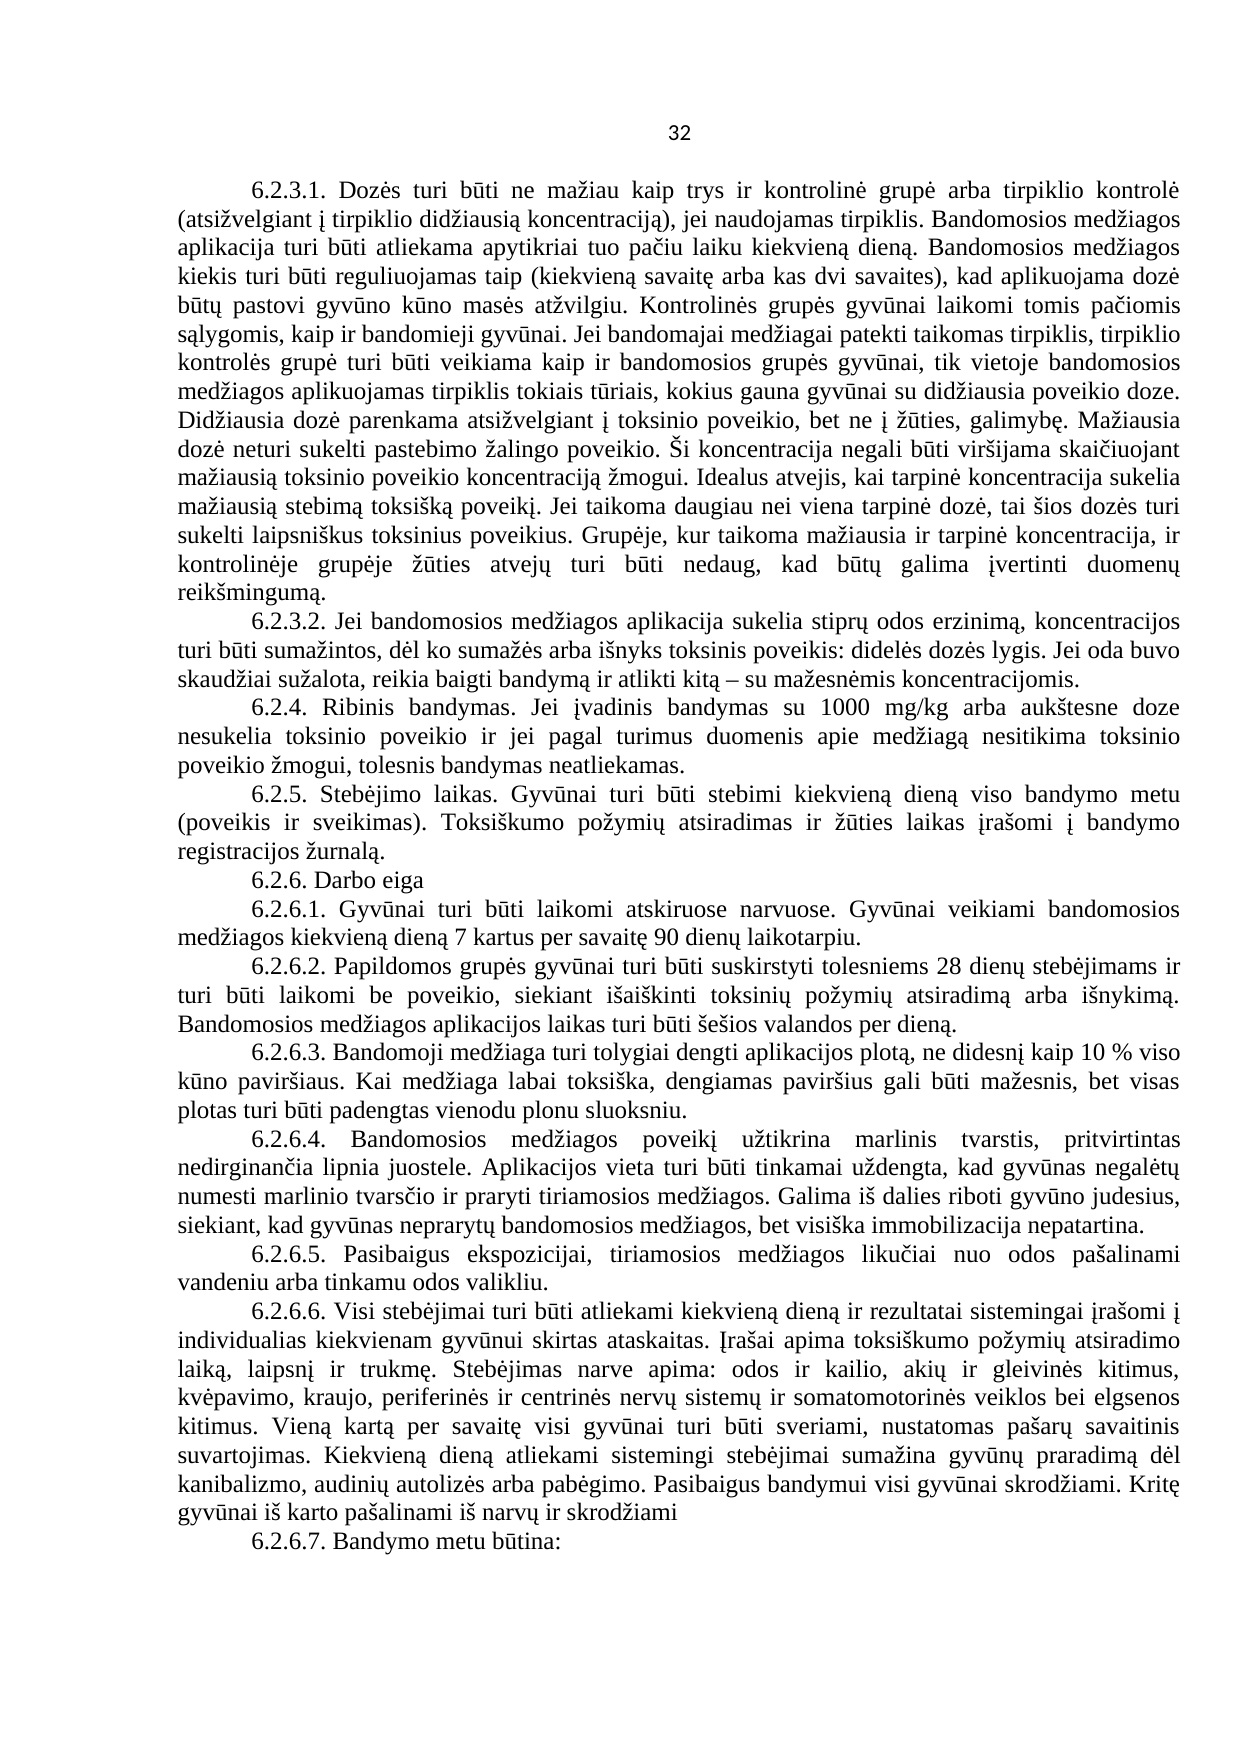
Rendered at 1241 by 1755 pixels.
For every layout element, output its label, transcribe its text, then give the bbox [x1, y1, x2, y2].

text 6.2.6.7. Bandymo metu būtina: [177, 1526, 1181, 1555]
text 6.2.6.3. Bandomoji medžiaga turi tolygiai dengti aplikacijos plotą, ne didesnį kaip 10 % viso kūno paviršiaus. Kai medžiaga labai toksiška, dengiamas paviršius gali būti mažesnis, bet visas plotas turi būti padengtas vienodu plonu sluoksniu. [177, 1037, 1181, 1124]
text 6.2.6.5. Pasibaigus ekspozicijai, tiriamosios medžiagos likučiai nuo odos pašalinami vandeniu arba tinkamu odos valikliu. [177, 1239, 1181, 1296]
text 6.2.6.1. Gyvūnai turi būti laikomi atskiruose narvuose. Gyvūnai veikiami bandomosios medžiagos kiekvieną dieną 7 kartus per savaitę 90 dienų laikotarpiu. [177, 894, 1181, 951]
text 6.2.6.2. Papildomos grupės gyvūnai turi būti suskirstyti tolesniems 28 dienų stebėjimams ir turi būti laikomi be poveikio, siekiant išaiškinti toksinių požymių atsiradimą arba išnykimą. Bandomosios medžiagos aplikacijos laikas turi būti šešios valandos per dieną. [177, 951, 1181, 1037]
text 6.2.6.6. Visi stebėjimai turi būti atliekami kiekvieną dieną ir rezultatai sistemingai įrašomi į individualias kiekvienam gyvūnui skirtas ataskaitas. Įrašai apima toksiškumo požymių atsiradimo laiką, laipsnį ir trukmę. Stebėjimas narve apima: odos ir kailio, akių ir gleivinės kitimus, kvėpavimo, kraujo, periferinės ir centrinės nervų sistemų ir somatomotorinės veiklos bei elgsenos kitimus. Vieną kartą per savaitę visi gyvūnai turi būti sveriami, nustatomas pašarų savaitinis suvartojimas. Kiekvieną dieną atliekami sistemingi stebėjimai sumažina gyvūnų praradimą dėl kanibalizmo, audinių autolizės arba pabėgimo. Pasibaigus bandymui visi gyvūnai skrodžiami. Kritę gyvūnai iš karto pašalinami iš narvų ir skrodžiami [177, 1296, 1181, 1526]
text 6.2.5. Stebėjimo laikas. Gyvūnai turi būti stebimi kiekvieną dieną viso bandymo metu (poveikis ir sveikimas). Toksiškumo požymių atsiradimas ir žūties laikas įrašomi į bandymo registracijos žurnalą. [177, 779, 1181, 865]
text 6.2.3.2. Jei bandomosios medžiagos aplikacija sukelia stiprų odos erzinimą, koncentracijos turi būti sumažintos, dėl ko sumažės arba išnyks toksinis poveikis: didelės dozės lygis. Jei oda buvo skaudžiai sužalota, reikia baigti bandymą ir atlikti kitą – su mažesnėmis koncentracijomis. [177, 606, 1181, 692]
text 6.2.6.4. Bandomosios medžiagos poveikį užtikrina marlinis tvarstis, pritvirtintas nedirginančia lipnia juostele. Aplikacijos vieta turi būti tinkamai uždengta, kad gyvūnas negalėtų numesti marlinio tvarsčio ir praryti tiriamosios medžiagos. Galima iš dalies riboti gyvūno judesius, siekiant, kad gyvūnas neprarytų bandomosios medžiagos, bet visiška immobilizacija nepatartina. [177, 1124, 1181, 1239]
text 6.2.3.1. Dozės turi būti ne mažiau kaip trys ir kontrolinė grupė arba tirpiklio kontrolė (atsižvelgiant į tirpiklio didžiausią koncentraciją), jei naudojamas tirpiklis. Bandomosios medžiagos aplikacija turi būti atliekama apytikriai tuo pačiu laiku kiekvieną dieną. Bandomosios medžiagos kiekis turi būti reguliuojamas taip (kiekvieną savaitę arba kas dvi savaites), kad aplikuojama dozė būtų pastovi gyvūno kūno masės atžvilgiu. Kontrolinės grupės gyvūnai laikomi tomis pačiomis sąlygomis, kaip ir bandomieji gyvūnai. Jei bandomajai medžiagai patekti taikomas tirpiklis, tirpiklio kontrolės grupė turi būti veikiama kaip ir bandomosios grupės gyvūnai, tik vietoje bandomosios medžiagos aplikuojamas tirpiklis tokiais tūriais, kokius gauna gyvūnai su didžiausia poveikio doze. Didžiausia dozė parenkama atsižvelgiant į toksinio poveikio, bet ne į žūties, galimybę. Mažiausia dozė neturi sukelti pastebimo žalingo poveikio. Ši koncentracija negali būti viršijama skaičiuojant mažiausią toksinio poveikio koncentraciją žmogui. Idealus atvejis, kai tarpinė koncentracija sukelia mažiausią stebimą toksišką poveikį. Jei taikoma daugiau nei viena tarpinė dozė, tai šios dozės turi sukelti laipsniškus toksinius poveikius. Grupėje, kur taikoma mažiausia ir tarpinė koncentracija, ir kontrolinėje grupėje žūties atvejų turi būti nedaug, kad būtų galima įvertinti duomenų reikšmingumą. [177, 175, 1181, 606]
text 6.2.6. Darbo eiga [177, 865, 1181, 894]
text 6.2.4. Ribinis bandymas. Jei įvadinis bandymas su 1000 mg/kg arba aukštesne doze nesukelia toksinio poveikio ir jei pagal turimus duomenis apie medžiagą nesitikima toksinio poveikio žmogui, tolesnis bandymas neatliekamas. [177, 692, 1181, 779]
